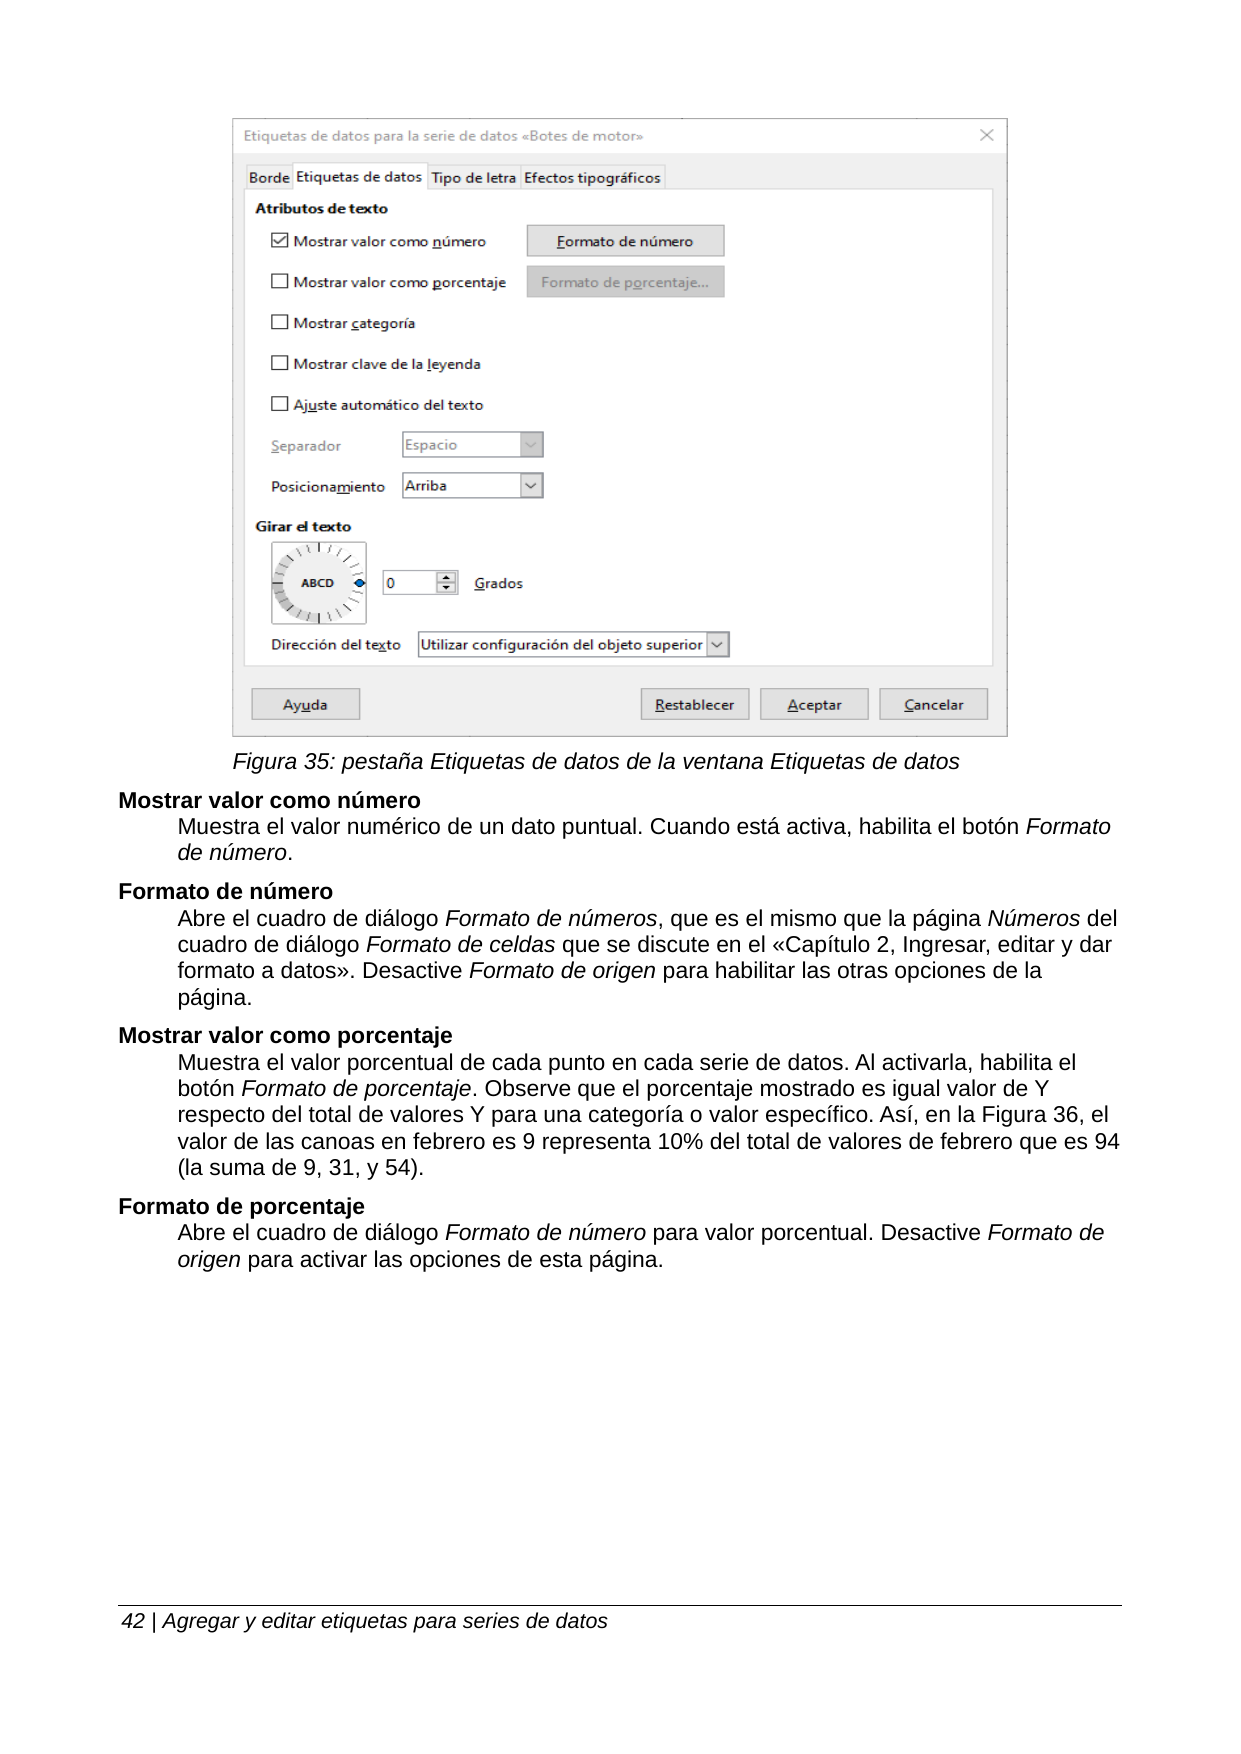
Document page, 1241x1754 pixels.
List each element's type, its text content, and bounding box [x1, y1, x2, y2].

text Abre el cuadro de diálogo Formato de número para valor porcentual. Desactive Formato de origen para activar las opciones de esta página. [177, 1219, 1122, 1272]
text Muestra el valor porcentual de cada punto en cada serie de datos. Al activarla, habilita el botón Formato de porcentaje. Observe que el porcentaje mostrado es igual valor de Y respecto del total de valores Y para una categoría o valor específico. Así, en la Figura 36, el valor de las canoas en febrero es 9 representa 10% del total de valores de febrero que es 94 (la suma de 9, 31, y 54). [177, 1049, 1122, 1181]
text Formato de porcentaje [118, 1193, 1122, 1219]
text Muestra el valor numérico de un dato puntual. Cuando está activa, habilita el botón Formato de número. [177, 813, 1122, 866]
text Figura 35: pestaña Etiquetas de datos de la ventana Etiquetas de datos [232, 748, 1008, 774]
picture [232, 118, 1008, 737]
text Mostrar valor como porcentaje [118, 1022, 1122, 1049]
text Mostrar valor como número [118, 787, 1122, 813]
text Formato de número [118, 878, 1122, 904]
text Abre el cuadro de diálogo Formato de números, que es el mismo que la página Números del cuadro de diálogo Formato de celdas que se discute en el «Capítulo 2, Ingresar, editar y dar formato a datos». Desactive Formato de origen para habilitar las otras opciones de la página. [177, 904, 1122, 1010]
